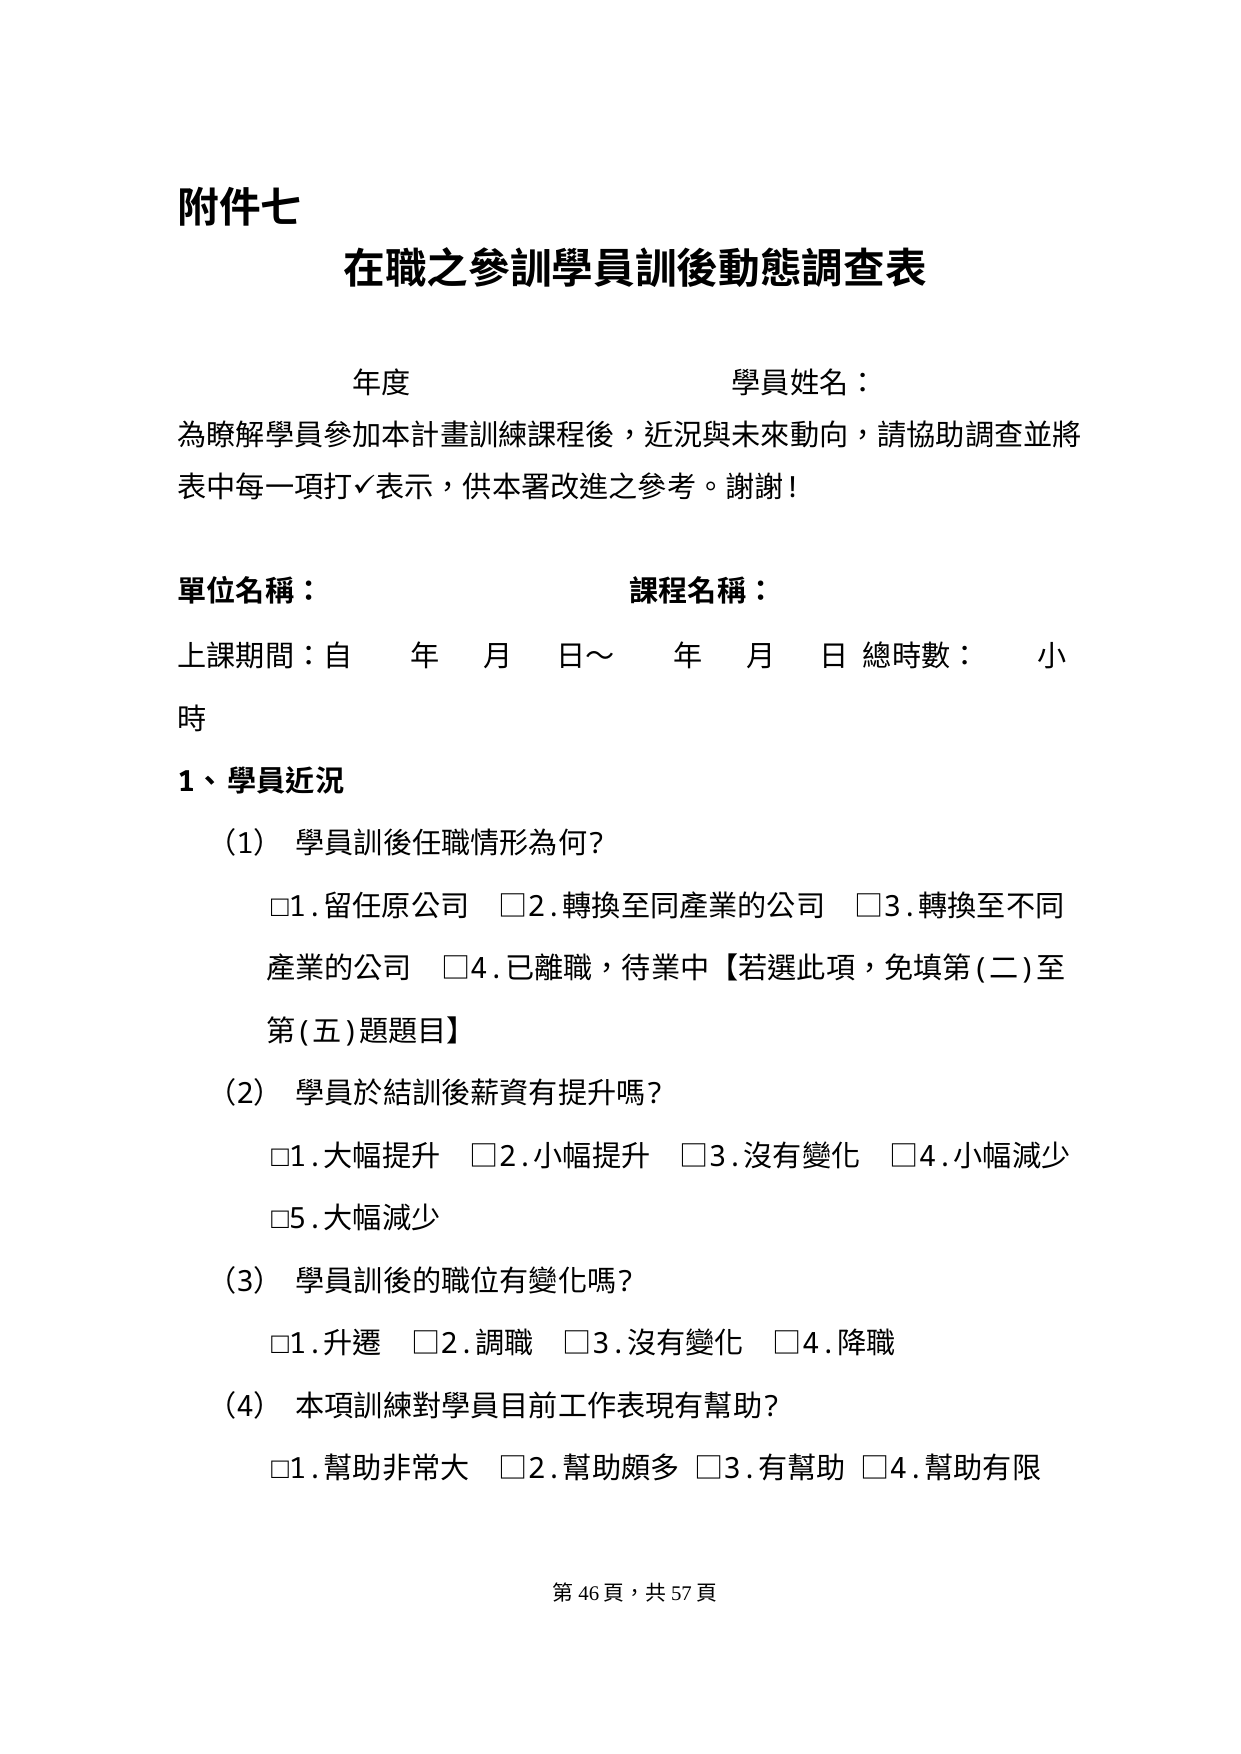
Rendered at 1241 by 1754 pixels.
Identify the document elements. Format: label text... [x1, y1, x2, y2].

text 為瞭解學員參加本計畫訓練課程後，近況與未來動向，請協助調查並將表中每一項打表示，供本署改進之參考。謝謝! [177, 404, 1092, 508]
text □1.大幅提升 □2.小幅提升 □3.沒有變化 □4.小幅減少 [227, 1112, 1092, 1175]
text □5.大幅減少 [227, 1175, 1092, 1237]
list 學員訓後的職位有變化嗎? [207, 1237, 1092, 1300]
list 學員訓後任職情形為何? [207, 800, 1092, 862]
list 本項訓練對學員目前工作表現有幫助? [207, 1362, 1092, 1425]
text 上課期間：自 年 月 日～ 年 月 日 總時數： 小時 [177, 612, 1092, 737]
text □1.留任原公司 □2.轉換至同產業的公司 □3.轉換至不同產業的公司 □4.已離職，待業中【若選此項，免填第(二)至第(五)題題目】 [266, 862, 1092, 1050]
list 學員近況 [177, 737, 1092, 800]
list 學員於結訓後薪資有提升嗎? [207, 1050, 1092, 1112]
text 單位名稱： 課程名稱： [177, 560, 1092, 612]
text 附件七 [177, 174, 1092, 235]
text 在職之參訓學員訓後動態調查表 [177, 235, 1092, 295]
text □1.幫助非常大 □2.幫助頗多 □3.有幫助 □4.幫助有限 [227, 1425, 1092, 1487]
text 年度 學員姓名： [177, 352, 1092, 404]
text □1.升遷 □2.調職 □3.沒有變化 □4.降職 [227, 1300, 1092, 1362]
